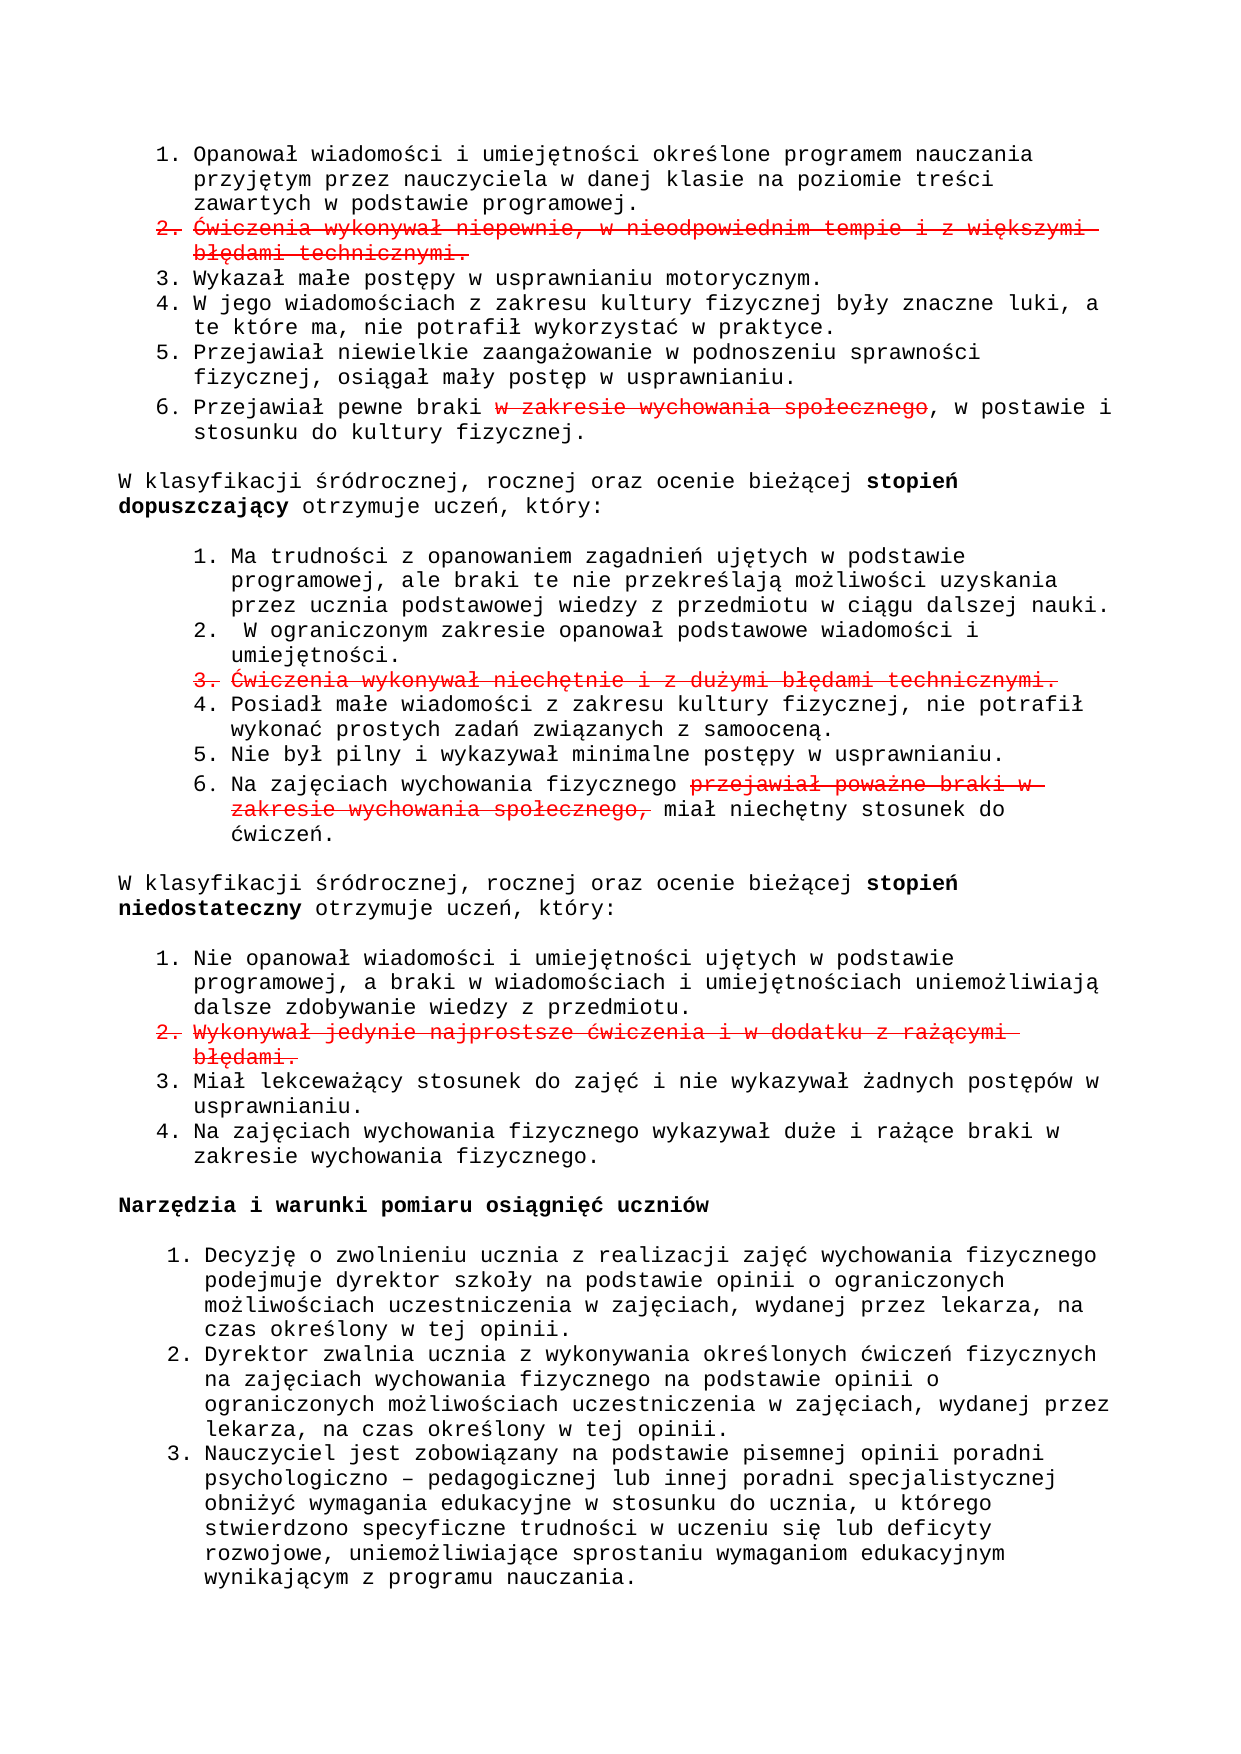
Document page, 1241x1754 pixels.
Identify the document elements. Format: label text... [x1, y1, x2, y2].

list Ćwiczenia wykonywał niechętnie i z dużymi błędami technicznymi. [193, 669, 1122, 693]
list Miał lekceważący stosunek do zajęć i nie wykazywał żadnych postępów w usprawnianiu. [156, 1071, 1122, 1120]
list W jego wiadomościach z zakresu kultury fizycznej były znaczne luki, a te które ma, nie potrafił wykorzystać w praktyce. [156, 292, 1122, 341]
list Posiadł małe wiadomości z zakresu kultury fizycznej, nie potrafił wykonać prostych zadań związanych z samooceną. [193, 693, 1122, 743]
list Wykazał małe postępy w usprawnianiu motorycznym. [156, 267, 1122, 292]
text W klasyfikacji śródrocznej, rocznej oraz ocenie bieżącej stopień niedostateczny otrzymuje uczeń, który: [118, 872, 1122, 922]
list Ma trudności z opanowaniem zagadnień ujętych w podstawie programowej, ale braki te nie przekreślają możliwości uzyskania przez ucznia podstawowej wiedzy z przedmiotu w ciągu dalszej nauki. [193, 545, 1122, 619]
list Przejawiał pewne braki w zakresie wychowania społecznego, w postawie i stosunku do kultury fizycznej. [156, 391, 1122, 446]
list Opanował wiadomości i umiejętności określone programem nauczania przyjętym przez nauczyciela w danej klasie na poziomie treści zawartych w podstawie programowej. [156, 143, 1122, 217]
list Nie opanował wiadomości i umiejętności ujętych w podstawie programowej, a braki w wiadomościach i umiejętnościach uniemożliwiają dalsze zdobywanie wiedzy z przedmiotu. [156, 947, 1122, 1021]
list Na zajęciach wychowania fizycznego przejawiał poważne braki w zakresie wychowania społecznego, miał niechętny stosunek do ćwiczeń. [193, 768, 1122, 847]
list Nauczyciel jest zobowiązany na podstawie pisemnej opinii poradni psychologiczno – pedagogicznej lub innej poradni specjalistycznej obniżyć wymagania edukacyjne w stosunku do ucznia, u którego stwierdzono specyficzne trudności w uczeniu się lub deficyty rozwojowe, uniemożliwiające sprostaniu wymaganiom edukacyjnym wynikającym z programu nauczania. [167, 1442, 1122, 1591]
list Dyrektor zwalnia ucznia z wykonywania określonych ćwiczeń fizycznych na zajęciach wychowania fizycznego na podstawie opinii o ograniczonych możliwościach uczestniczenia w zajęciach, wydanej przez lekarza, na czas określony w tej opinii. [167, 1343, 1122, 1442]
list Na zajęciach wychowania fizycznego wykazywał duże i rażące braki w zakresie wychowania fizycznego. [156, 1120, 1122, 1170]
list Ćwiczenia wykonywał niepewnie, w nieodpowiednim tempie i z większymi błędami technicznymi. [156, 217, 1122, 267]
text W klasyfikacji śródrocznej, rocznej oraz ocenie bieżącej stopień dopuszczający otrzymuje uczeń, który: [118, 470, 1122, 520]
list Przejawiał niewielkie zaangażowanie w podnoszeniu sprawności fizycznej, osiągał mały postęp w usprawnianiu. [156, 341, 1122, 391]
list Nie był pilny i wykazywał minimalne postępy w usprawnianiu. [193, 743, 1122, 768]
list Wykonywał jedynie najprostsze ćwiczenia i w dodatku z rażącymi błędami. [156, 1021, 1122, 1071]
list Decyzję o zwolnieniu ucznia z realizacji zajęć wychowania fizycznego podejmuje dyrektor szkoły na podstawie opinii o ograniczonych możliwościach uczestniczenia w zajęciach, wydanej przez lekarza, na czas określony w tej opinii. [167, 1244, 1122, 1343]
list W ograniczonym zakresie opanował podstawowe wiadomości i umiejętności. [193, 619, 1122, 669]
text Narzędzia i warunki pomiaru osiągnięć uczniów [118, 1194, 1122, 1219]
